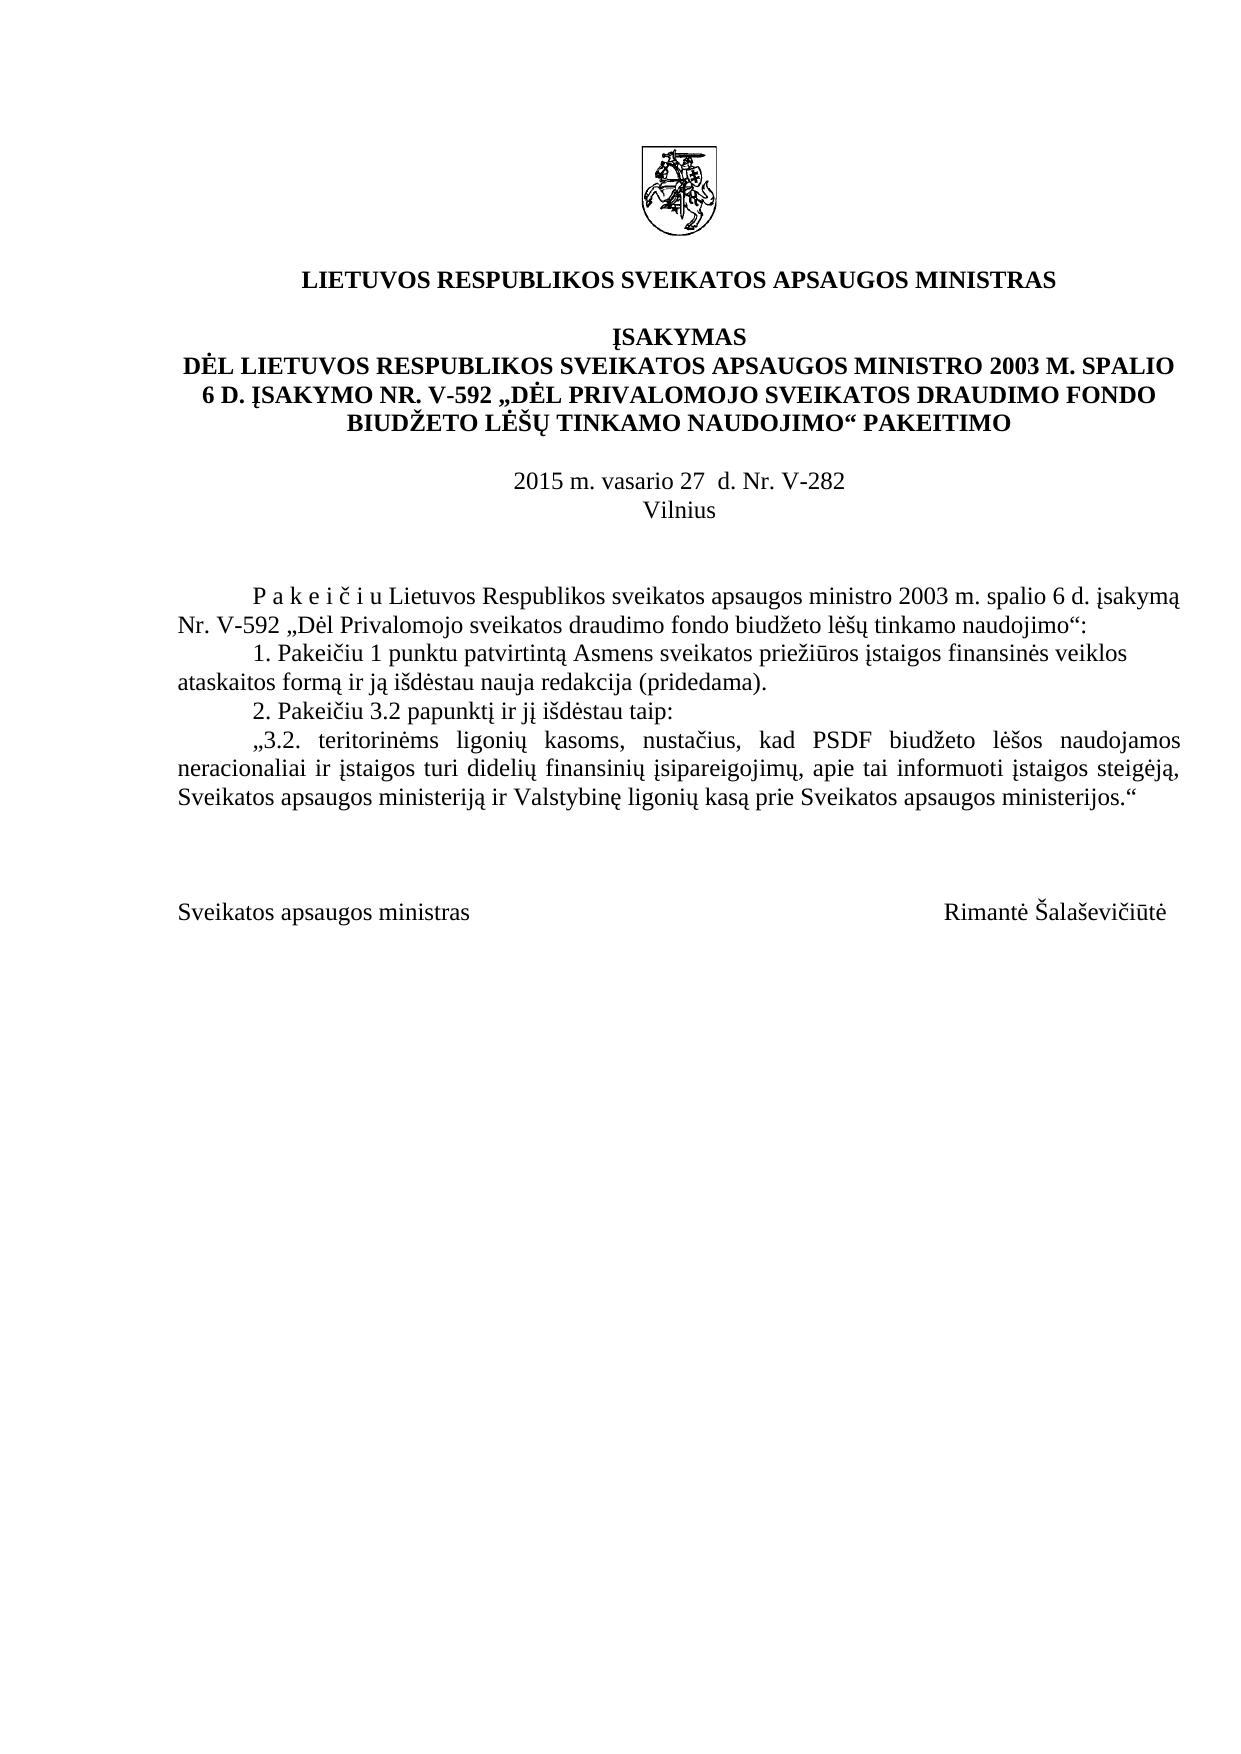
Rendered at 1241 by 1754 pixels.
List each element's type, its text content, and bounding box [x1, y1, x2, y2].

text DĖL LIETUVOS RESPUBLIKOS SVEIKATOS APSAUGOS MINISTRO 2003 M. SPALIO 6 D. ĮSAKYMO NR. V-592 „DĖL PRIVALOMOJO SVEIKATOS DRAUDIMO FONDO BIUDŽETO LĖŠŲ TINKAMO NAUDOJIMO“ PAKEITIMO [177, 351, 1181, 437]
text Vilnius [177, 495, 1181, 523]
text ataskaitos formą ir ją išdėstau nauja redakcija (pridedama). [177, 667, 1181, 696]
text „3.2. teritorinėms ligonių kasoms, nustačius, kad PSDF biudžeto lėšos naudojamos neracionaliai ir įstaigos turi didelių finansinių įsipareigojimų, apie tai informuoti įstaigos steigėją, Sveikatos apsaugos ministeriją ir Valstybinę ligonių kasą prie Sveikatos apsaugos ministerijos.“ [177, 725, 1181, 811]
text 2015 m. vasario 27 d. Nr. V-282 [177, 466, 1181, 495]
text 1. Pakeičiu 1 punktu patvirtintą Asmens sveikatos priežiūros įstaigos finansinės veiklos [252, 638, 1181, 667]
text P a k e i č i u Lietuvos Respublikos sveikatos apsaugos ministro 2003 m. spalio 6 d. įsakymą Nr. V-592 „Dėl Privalomojo sveikatos draudimo fondo biudžeto lėšų tinkamo naudojimo“: [177, 581, 1181, 638]
text 2. Pakeičiu 3.2 papunktį ir jį išdėstau taip: [177, 696, 1181, 725]
text ĮSAKYMAS [177, 322, 1181, 351]
text Sveikatos apsaugos ministras Rimantė Šalaševičiūtė [177, 897, 1181, 926]
text LIETUVOS RESPUBLIKOS SVEIKATOS APSAUGOS MINISTRAS [177, 265, 1181, 293]
